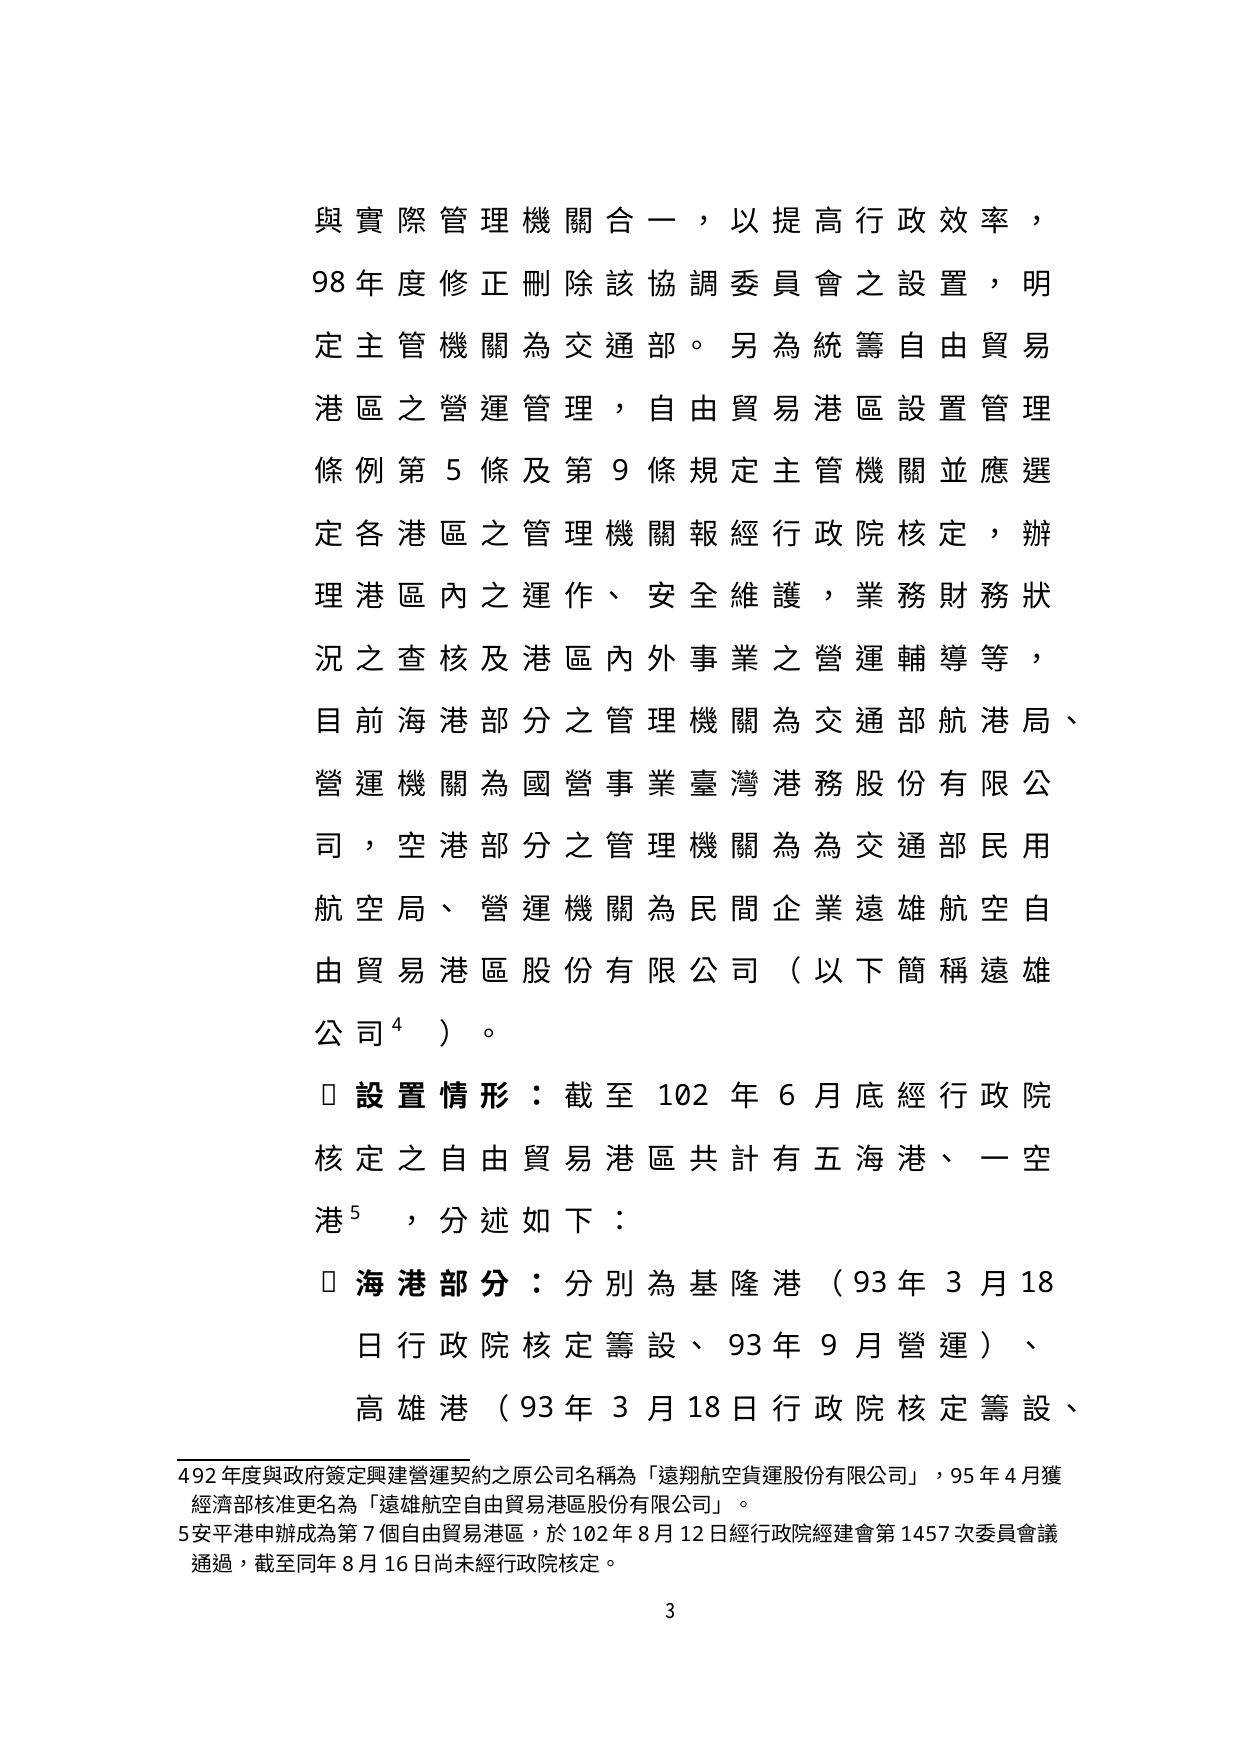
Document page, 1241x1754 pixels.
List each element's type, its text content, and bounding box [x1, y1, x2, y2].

text 管理架構：92年度制定公布自由貿易港區設置管理條例時，原規定行政院應設自由港區協調委員會，並由相關部會首長及相關業者代表組成，審議自由貿易港區發展政策、自由貿易港區劃設案件、跨自由貿易港區業務協調，及其他經行政院指定之重要事項等；為利政策推動、業務協調與實際管理機關合一，以提高行政效率，98年度修正刪除該協調委員會之設置，明定主管機關為交通部。另為統籌自由貿易港區之營運管理，自由貿易港區設置管理條例第5條及第9條規定主管機關並應選定各港區之管理機關報經行政院核定，辦理港區內之運作、安全維護，業務財務狀況之查核及港區內外事業之營運輔導等，目前海港部分之管理機關為交通部航港局、營運機關為國營事業臺灣港務股份有限公司，空港部分之管理機關為為交通部民用航空局、營運機關為民間企業遠雄航空自由貿易港區股份有限公司（以下簡稱遠雄公司）。 [271, 177, 1058, 1052]
text 設置情形：截至102年6月底經行政院核定之自由貿易港區共計有五海港、一空港，分述如下： [271, 1052, 1058, 1240]
text 海港部分：分別為基隆港（93年3月18日行政院核定籌設、93年9月營運）、高雄港（93年3月18日行政院核定籌設、94年1月營運）、臺中港（94年1月13日行政院核定籌設、94年10月營運）、臺北港（94年5月25日行政院核定籌設、94年9月營運）及蘇澳港（99年5月6日行政院核定籌設、99年9月營運），截至102年6月底總開發面積為1,215.49公頃，共計71家廠商進駐。 [301, 1240, 1058, 1427]
text 92年度與政府簽定興建營運契約之原公司名稱為「遠翔航空貨運股份有限公司」，95年4月獲經濟部核准更名為「遠雄航空自由貿易港區股份有限公司」。 [177, 1460, 1063, 1518]
text 安平港申辦成為第7個自由貿易港區，於102年8月12日經行政院經建會第1457次委員會議通過，截至同年8月16日尚未經行政院核定。 [177, 1518, 1063, 1577]
